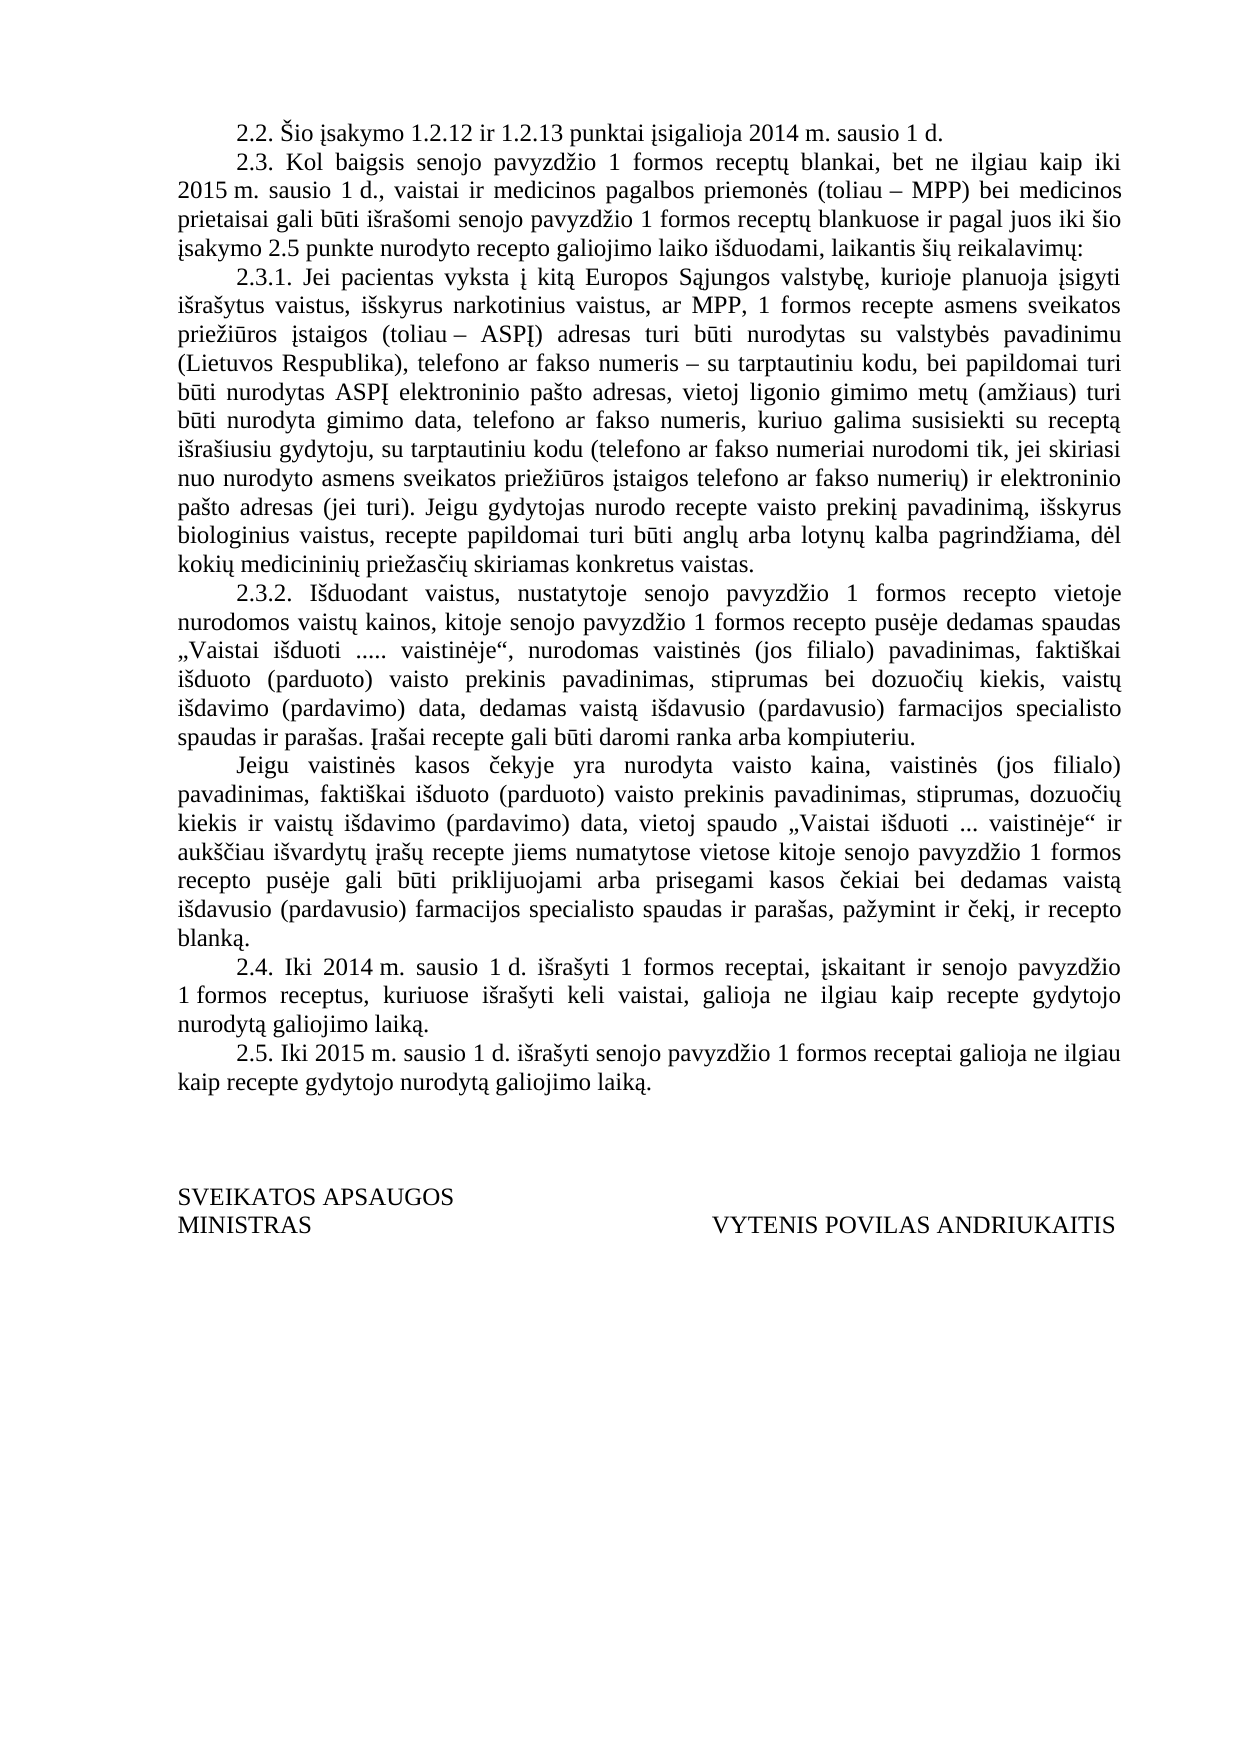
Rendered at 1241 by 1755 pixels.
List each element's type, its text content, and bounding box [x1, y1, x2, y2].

text Jeigu vaistinės kasos čekyje yra nurodyta vaisto kaina, vaistinės (jos filialo) pavadinimas, faktiškai išduoto (parduoto) vaisto prekinis pavadinimas, stiprumas, dozuočių kiekis ir vaistų išdavimo (pardavimo) data, vietoj spaudo „Vaistai išduoti ... vaistinėje“ ir aukščiau išvardytų įrašų recepte jiems numatytose vietose kitoje senojo pavyzdžio 1 formos recepto pusėje gali būti priklijuojami arba prisegami kasos čekiai bei dedamas vaistą išdavusio (pardavusio) farmacijos specialisto spaudas ir parašas, pažymint ir čekį, ir recepto blanką. [177, 751, 1122, 952]
text 2.2. Šio įsakymo 1.2.12 ir 1.2.13 punktai įsigalioja 2014 m. sausio 1 d. [177, 118, 1122, 147]
text 2.5. Iki 2015 m. sausio 1 d. išrašyti senojo pavyzdžio 1 formos receptai galioja ne ilgiau kaip recepte gydytojo nurodytą galiojimo laiką. [177, 1038, 1122, 1096]
text 2.3.1. Jei pacientas vyksta į kitą Europos Sąjungos valstybę, kurioje planuoja įsigyti išrašytus vaistus, išskyrus narkotinius vaistus, ar MPP, 1 formos recepte asmens sveikatos priežiūros įstaigos (toliau – ASPĮ) adresas turi būti nurodytas su valstybės pavadinimu (Lietuvos Respublika), telefono ar fakso numeris – su tarptautiniu kodu, bei papildomai turi būti nurodytas ASPĮ elektroninio pašto adresas, vietoj ligonio gimimo metų (amžiaus) turi būti nurodyta gimimo data, telefono ar fakso numeris, kuriuo galima susisiekti su receptą išrašiusiu gydytoju, su tarptautiniu kodu (telefono ar fakso numeriai nurodomi tik, jei skiriasi nuo nurodyto asmens sveikatos priežiūros įstaigos telefono ar fakso numerių) ir elektroninio pašto adresas (jei turi). Jeigu gydytojas nurodo recepte vaisto prekinį pavadinimą, išskyrus biologinius vaistus, recepte papildomai turi būti anglų arba lotynų kalba pagrindžiama, dėl kokių medicininių priežasčių skiriamas konkretus vaistas. [177, 262, 1122, 578]
text SVEIKATOS APSAUGOS [177, 1182, 1122, 1211]
text MINISTRAS VYTENIS POVILAS ANDRIUKAITIS [177, 1211, 1122, 1239]
text 2.3.2. Išduodant vaistus, nustatytoje senojo pavyzdžio 1 formos recepto vietoje nurodomos vaistų kainos, kitoje senojo pavyzdžio 1 formos recepto pusėje dedamas spaudas „Vaistai išduoti ..... vaistinėje“, nurodomas vaistinės (jos filialo) pavadinimas, faktiškai išduoto (parduoto) vaisto prekinis pavadinimas, stiprumas bei dozuočių kiekis, vaistų išdavimo (pardavimo) data, dedamas vaistą išdavusio (pardavusio) farmacijos specialisto spaudas ir parašas. Įrašai recepte gali būti daromi ranka arba kompiuteriu. [177, 578, 1122, 751]
text 2.3. Kol baigsis senojo pavyzdžio 1 formos receptų blankai, bet ne ilgiau kaip iki 2015 m. sausio 1 d., vaistai ir medicinos pagalbos priemonės (toliau – MPP) bei medicinos prietaisai gali būti išrašomi senojo pavyzdžio 1 formos receptų blankuose ir pagal juos iki šio įsakymo 2.5 punkte nurodyto recepto galiojimo laiko išduodami, laikantis šių reikalavimų: [177, 147, 1122, 262]
text 2.4. Iki 2014 m. sausio 1 d. išrašyti 1 formos receptai, įskaitant ir senojo pavyzdžio 1 formos receptus, kuriuose išrašyti keli vaistai, galioja ne ilgiau kaip recepte gydytojo nurodytą galiojimo laiką. [177, 952, 1122, 1038]
